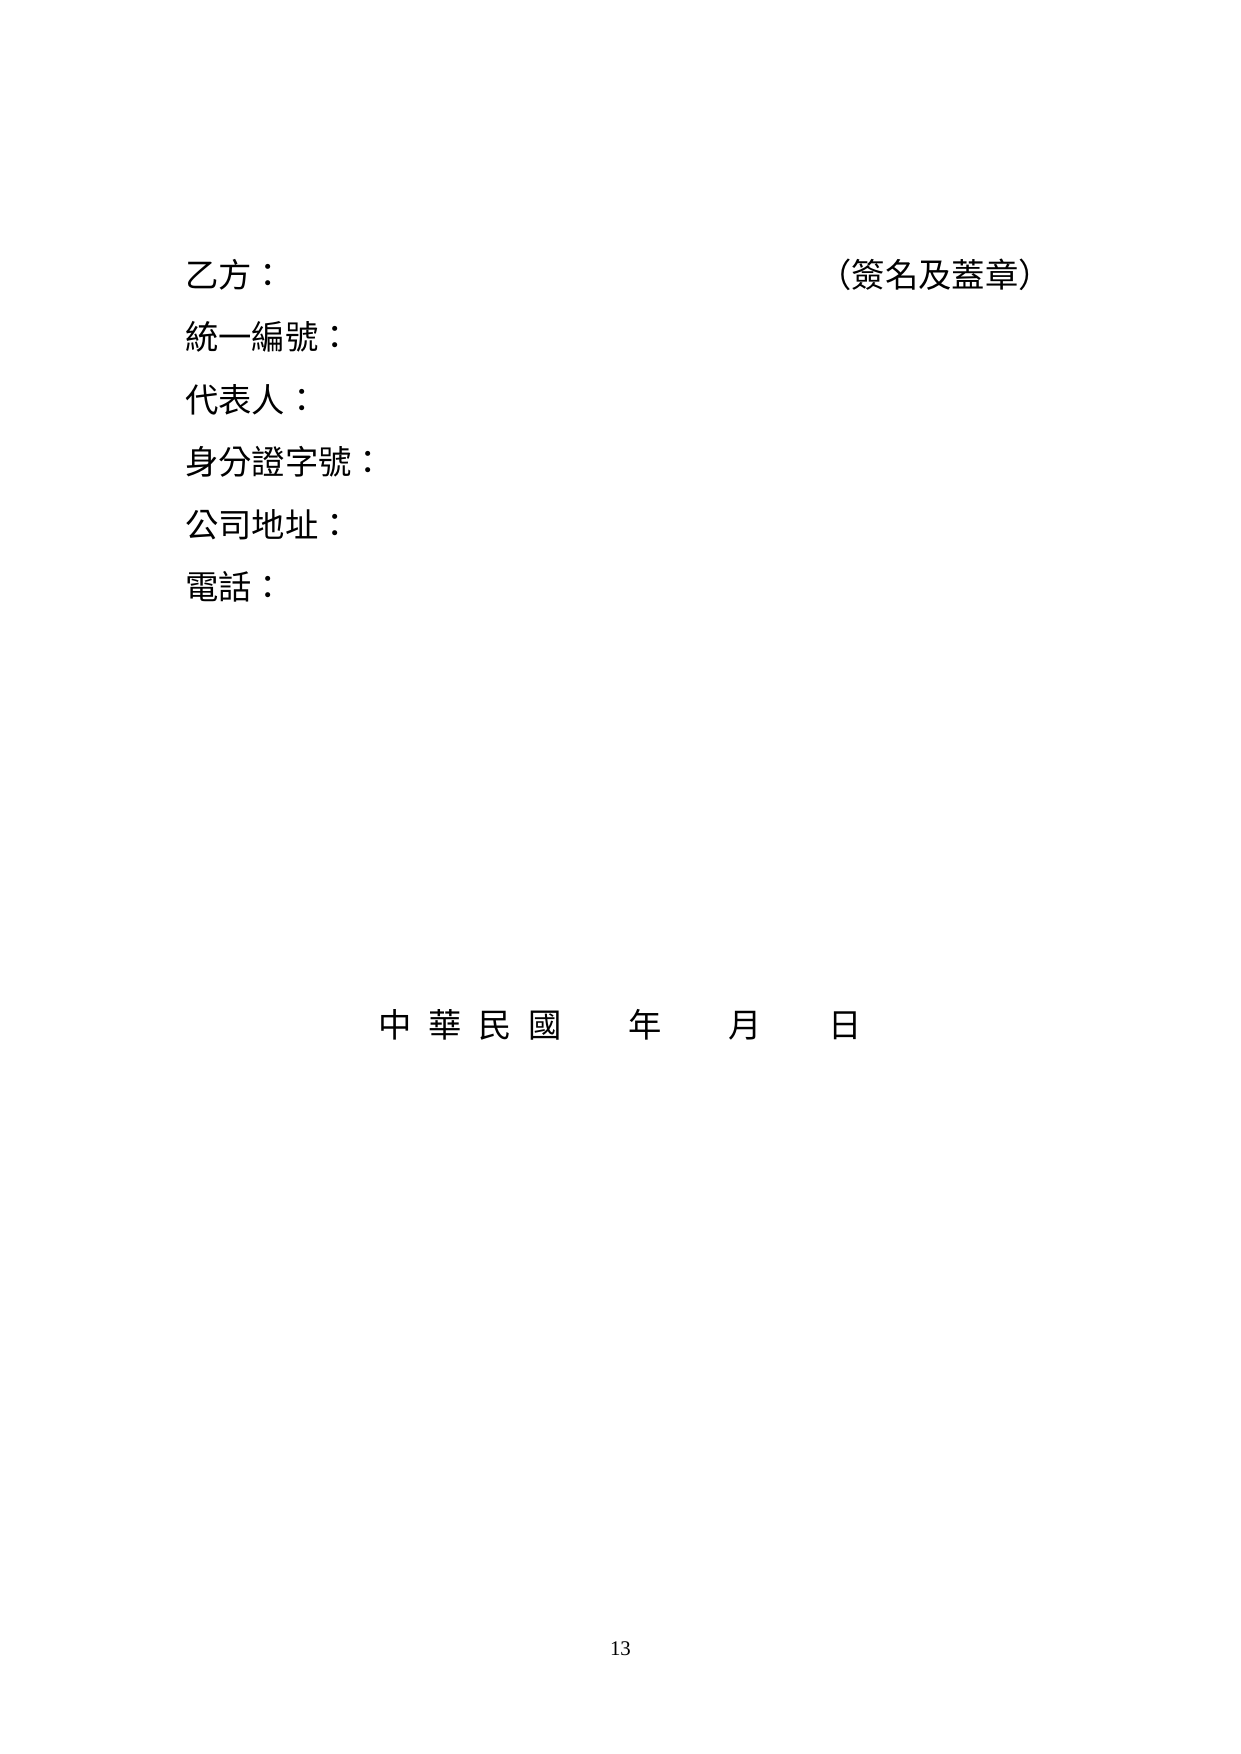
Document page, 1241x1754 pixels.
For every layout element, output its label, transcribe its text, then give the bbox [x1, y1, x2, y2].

text 統一編號： [118, 300, 1122, 362]
text 身分證字號： [118, 425, 1122, 487]
text 乙方： （簽名及蓋章） [118, 237, 1122, 300]
text 電話： [118, 550, 1122, 612]
text 中 華 民 國 年 月 日 [118, 987, 1122, 1050]
text 代表人： [118, 362, 1122, 425]
text 公司地址： [118, 487, 1122, 550]
